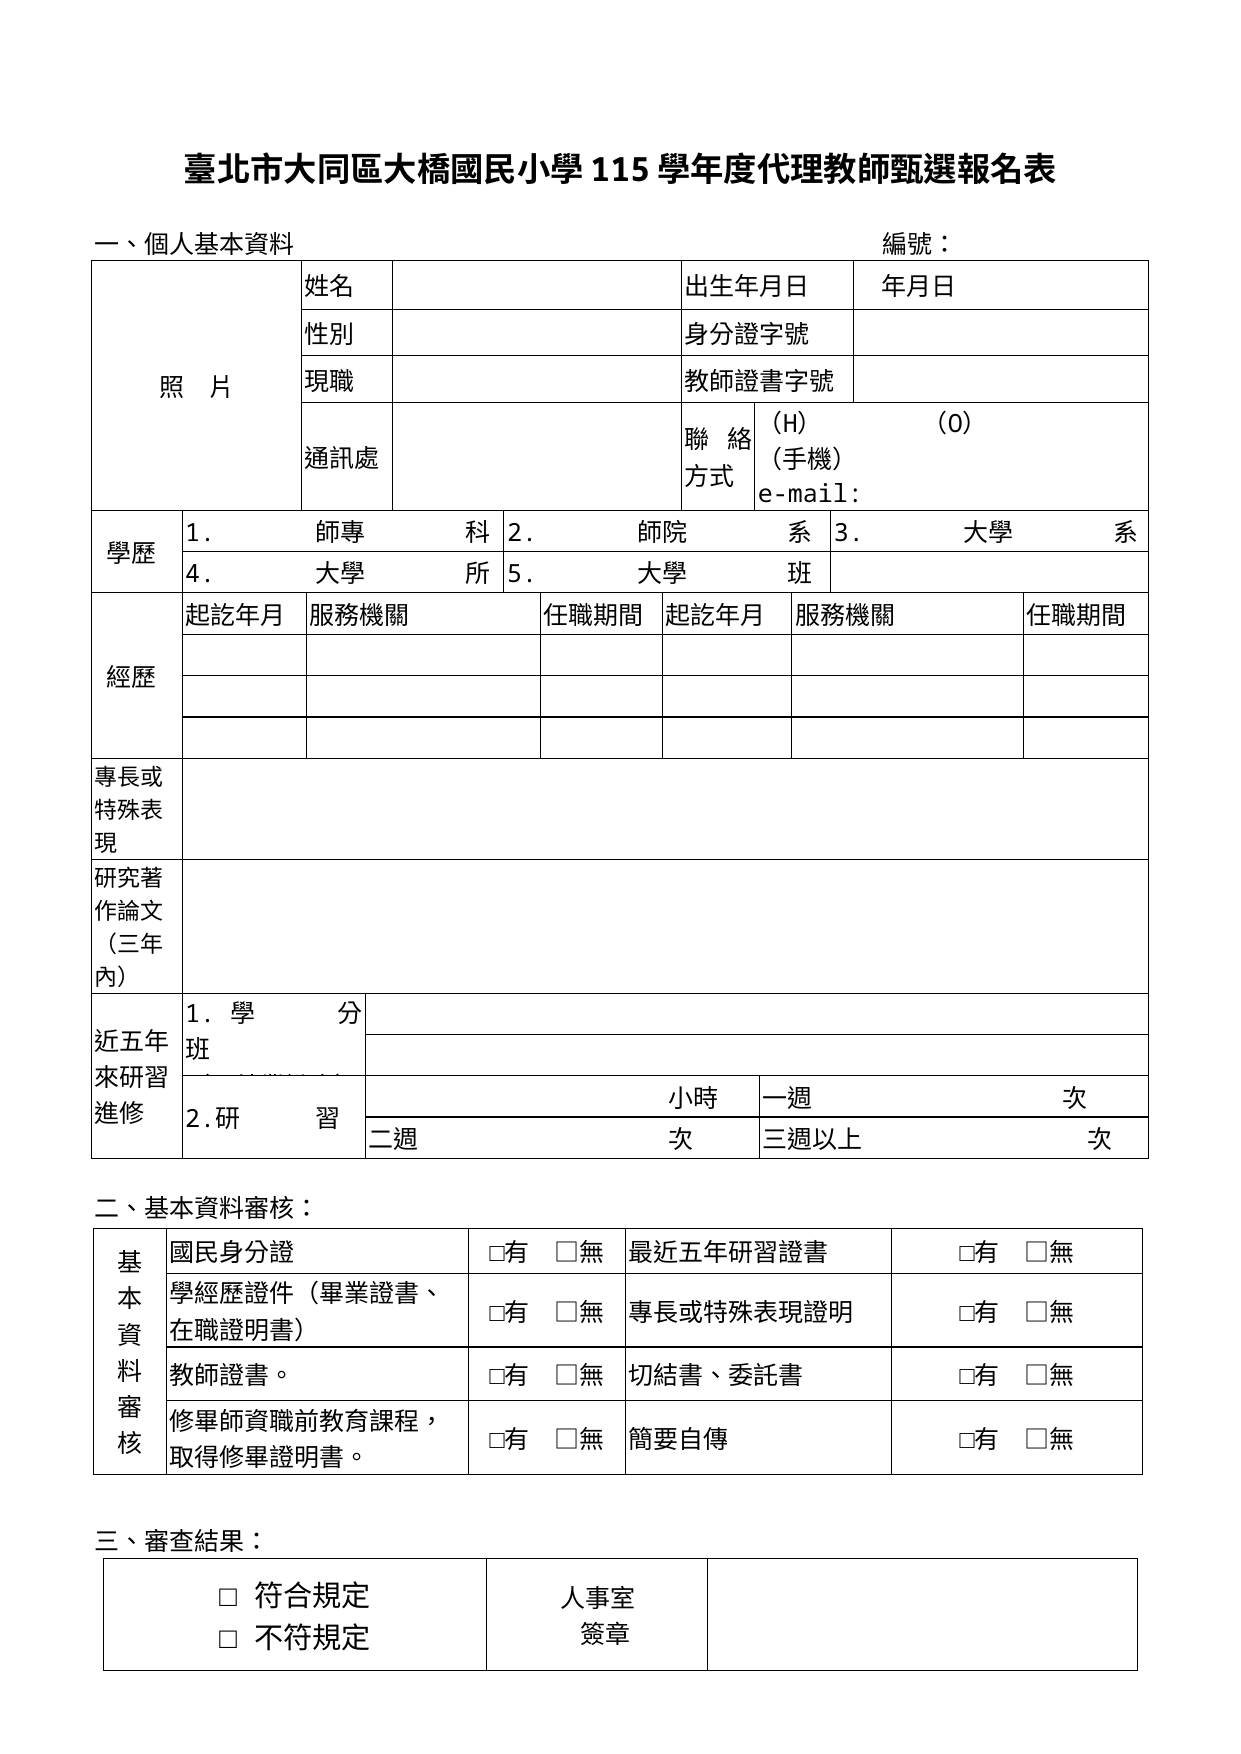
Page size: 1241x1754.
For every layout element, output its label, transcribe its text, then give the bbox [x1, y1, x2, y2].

table_cell 教師證書。 [167, 1348, 468, 1400]
table_cell 5. 大學 班 [504, 552, 830, 592]
table_cell □有 □無 [892, 1401, 1142, 1474]
table_cell 2.研 習 [183, 1076, 365, 1158]
table_cell 任職期間 [1024, 593, 1148, 634]
table_cell 切結書、委託書 [626, 1348, 891, 1400]
table_cell 簡要自傳 [626, 1401, 891, 1474]
table_cell [183, 759, 1148, 858]
table_cell 2. 師院 系 [504, 511, 830, 551]
table_header 最近五年研習證書 [626, 1229, 891, 1273]
table_cell 服務機關 [792, 593, 1023, 634]
table_cell [541, 676, 662, 716]
table_cell 3. 大學 系 [831, 511, 1148, 551]
table_header □有 □無 [892, 1229, 1142, 1273]
table_cell 修畢師資職前教育課程，取得修畢證明書。 [167, 1401, 468, 1474]
table_cell 起訖年月 [183, 593, 306, 634]
table_cell 通訊處 [302, 403, 392, 509]
table_cell 教師證書字號 [682, 356, 853, 402]
table_cell □有 □無 [469, 1274, 625, 1346]
table_header 人事室 簽章 [487, 1559, 707, 1670]
table_cell [792, 718, 1023, 758]
table_cell 三週以上 次 [760, 1118, 1148, 1158]
text 三、審查結果： [94, 1517, 1146, 1558]
table_cell 身分證字號 [682, 310, 853, 355]
table_cell [1024, 635, 1148, 675]
table_cell [854, 356, 1148, 402]
table_cell [307, 718, 540, 758]
table_cell 專長或 特殊表現 [92, 759, 182, 858]
table_cell 專長或特殊表現證明 [626, 1274, 891, 1346]
table_cell □有 □無 [469, 1401, 625, 1474]
table_cell [183, 860, 1148, 992]
text 一、個人基本資料 編號： [94, 224, 1146, 260]
table_cell [183, 718, 306, 758]
table_cell 起訖年月 [663, 593, 791, 634]
table_cell [792, 676, 1023, 716]
table_cell □有 □無 [892, 1348, 1142, 1400]
table_header 姓名 [302, 261, 392, 309]
table_cell □有 □無 [892, 1274, 1142, 1346]
table_header [393, 261, 681, 309]
table_cell [393, 310, 681, 355]
table_cell [663, 676, 791, 716]
table_cell 現職 [302, 356, 392, 402]
table_cell [1024, 676, 1148, 716]
table_cell [307, 635, 540, 675]
table_cell 經歷 [92, 593, 182, 758]
text 臺北市大同區大橋國民小學115學年度代理教師甄選報名表 [94, 148, 1146, 190]
table_cell [366, 1035, 1148, 1075]
table_cell 服務機關 [307, 593, 540, 634]
table_cell （H） （O） （手機） e-mail: [755, 403, 1148, 509]
table_cell [307, 676, 540, 716]
table_cell 二週 次 [366, 1118, 759, 1158]
table_header 基 本 資 料 審 核 [94, 1229, 166, 1474]
table_header 年月日 [854, 261, 1148, 309]
table_cell 一週 次 [760, 1076, 1148, 1116]
table_cell [541, 635, 662, 675]
table_header 國民身分證 [167, 1229, 468, 1273]
table_cell [663, 718, 791, 758]
table_cell [792, 635, 1023, 675]
table_cell [831, 552, 1148, 592]
table_cell 小時 [366, 1076, 759, 1116]
table_cell [183, 676, 306, 716]
table_cell 學歷 [92, 511, 182, 592]
table_header 照 片 [92, 261, 301, 509]
table_cell [663, 635, 791, 675]
table_cell 研究著作論文 （三年內） [92, 860, 182, 992]
table_header □ 符合規定 □ 不符規定 [104, 1559, 486, 1670]
table_cell 1. 師專 科 [183, 511, 503, 551]
table_cell [366, 994, 1148, 1034]
table_cell 1.學 分 班 （具結業證書） [183, 994, 365, 1075]
table_cell 近五年來研習進修 [92, 994, 182, 1158]
table_cell [393, 356, 681, 402]
table_cell 性別 [302, 310, 392, 355]
table_header [708, 1559, 1137, 1670]
table_header □有 □無 [469, 1229, 625, 1273]
table_header 出生年月日 [682, 261, 853, 309]
table_cell [183, 635, 306, 675]
table_cell □有 □無 [469, 1348, 625, 1400]
table_cell 4. 大學 所 [183, 552, 503, 592]
table_cell 聯絡方式 [682, 403, 754, 509]
table_cell [854, 310, 1148, 355]
table_cell [393, 403, 681, 509]
table_cell 學經歷證件（畢業證書、在職證明書） [167, 1274, 468, 1346]
table_cell [541, 718, 662, 758]
table_cell 任職期間 [541, 593, 662, 634]
table_cell [1024, 718, 1148, 758]
text 二、基本資料審核： [94, 1178, 1146, 1228]
